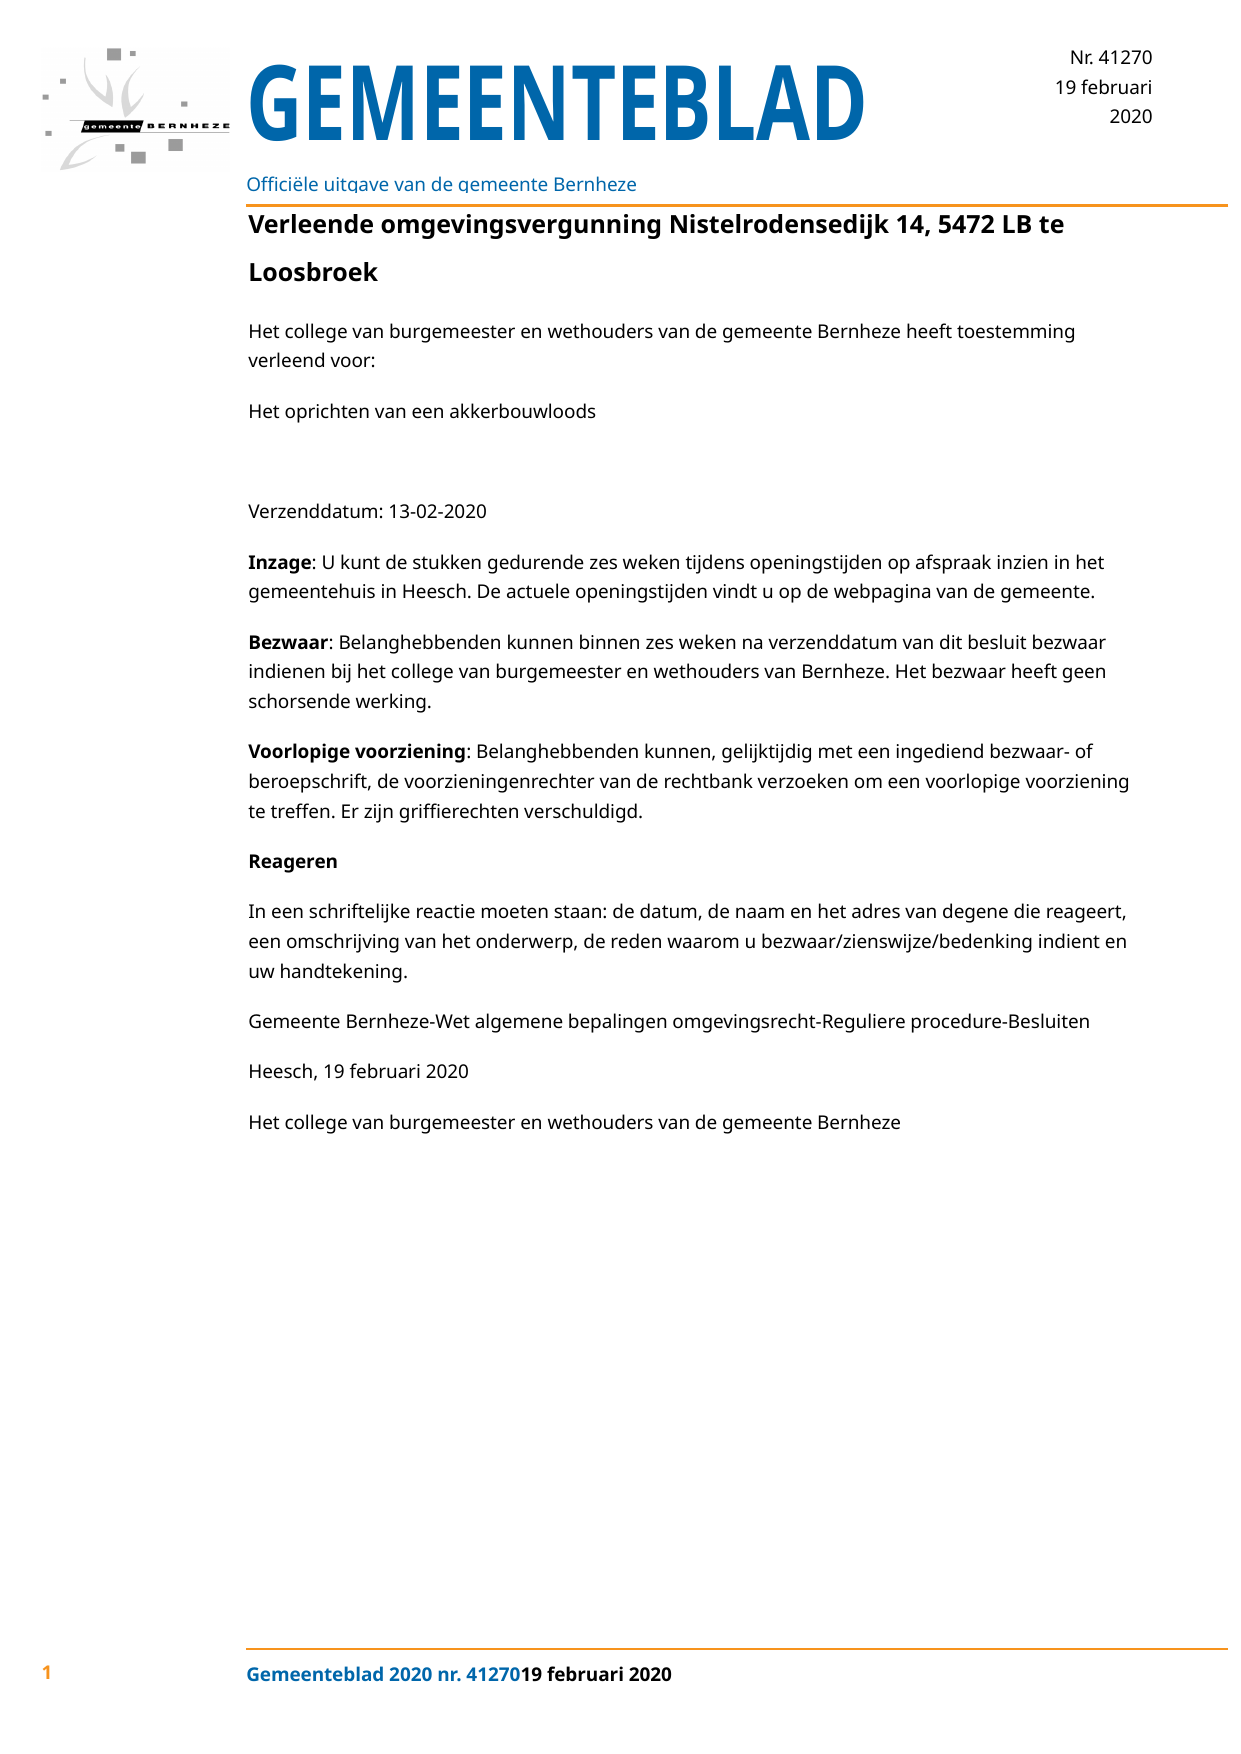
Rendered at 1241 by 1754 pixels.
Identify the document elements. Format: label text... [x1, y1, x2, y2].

text Inzage: U kunt de stukken gedurende zes weken tijdens openingstijden op afspraak inzien in het gemeentehuis in Heesch. De actuele openingstijden vindt u op de webpagina van de gemeente. [248, 549, 1152, 604]
text Het oprichten van een akkerbouwloods [248, 398, 1152, 424]
text Heesch, 19 februari 2020 [248, 1059, 1152, 1084]
text Bezwaar: Belanghebbenden kunnen binnen zes weken na verzenddatum van dit besluit bezwaar indienen bij het college van burgemeester en wethouders van Bernheze. Het bezwaar heeft geen schorsende werking. [248, 629, 1152, 714]
text In een schriftelijke reactie moeten staan: de datum, de naam en het adres van degene die reageert, een omschrijving van het onderwerp, de reden waarom u bezwaar/zienswijze/bedenking indient en uw handtekening. [248, 899, 1152, 984]
text Het college van burgemeester en wethouders van de gemeente Bernheze [248, 1109, 1152, 1135]
text Verzenddatum: 13-02-2020 [248, 499, 1152, 524]
text Voorlopige voorziening: Belanghebbenden kunnen, gelijktijdig met een ingediend bezwaar- of beroepschrift, de voorzieningenrechter van de rechtbank verzoeken om een voorlopige voorziening te treffen. Er zijn griffierechten verschuldigd. [248, 739, 1152, 824]
text Reageren [248, 848, 1152, 874]
text Gemeente Bernheze-Wet algemene bepalingen omgevingsrecht-Reguliere procedure-Besluiten [248, 1008, 1152, 1034]
text Het college van burgemeester en wethouders van de gemeente Bernheze heeft toestemming verleend voor: [248, 318, 1152, 373]
picture [41, 47, 231, 172]
text Verleende omgevingsvergunning Nistelrodensedijk 14, 5472 LB te Loosbroek [248, 207, 1152, 288]
